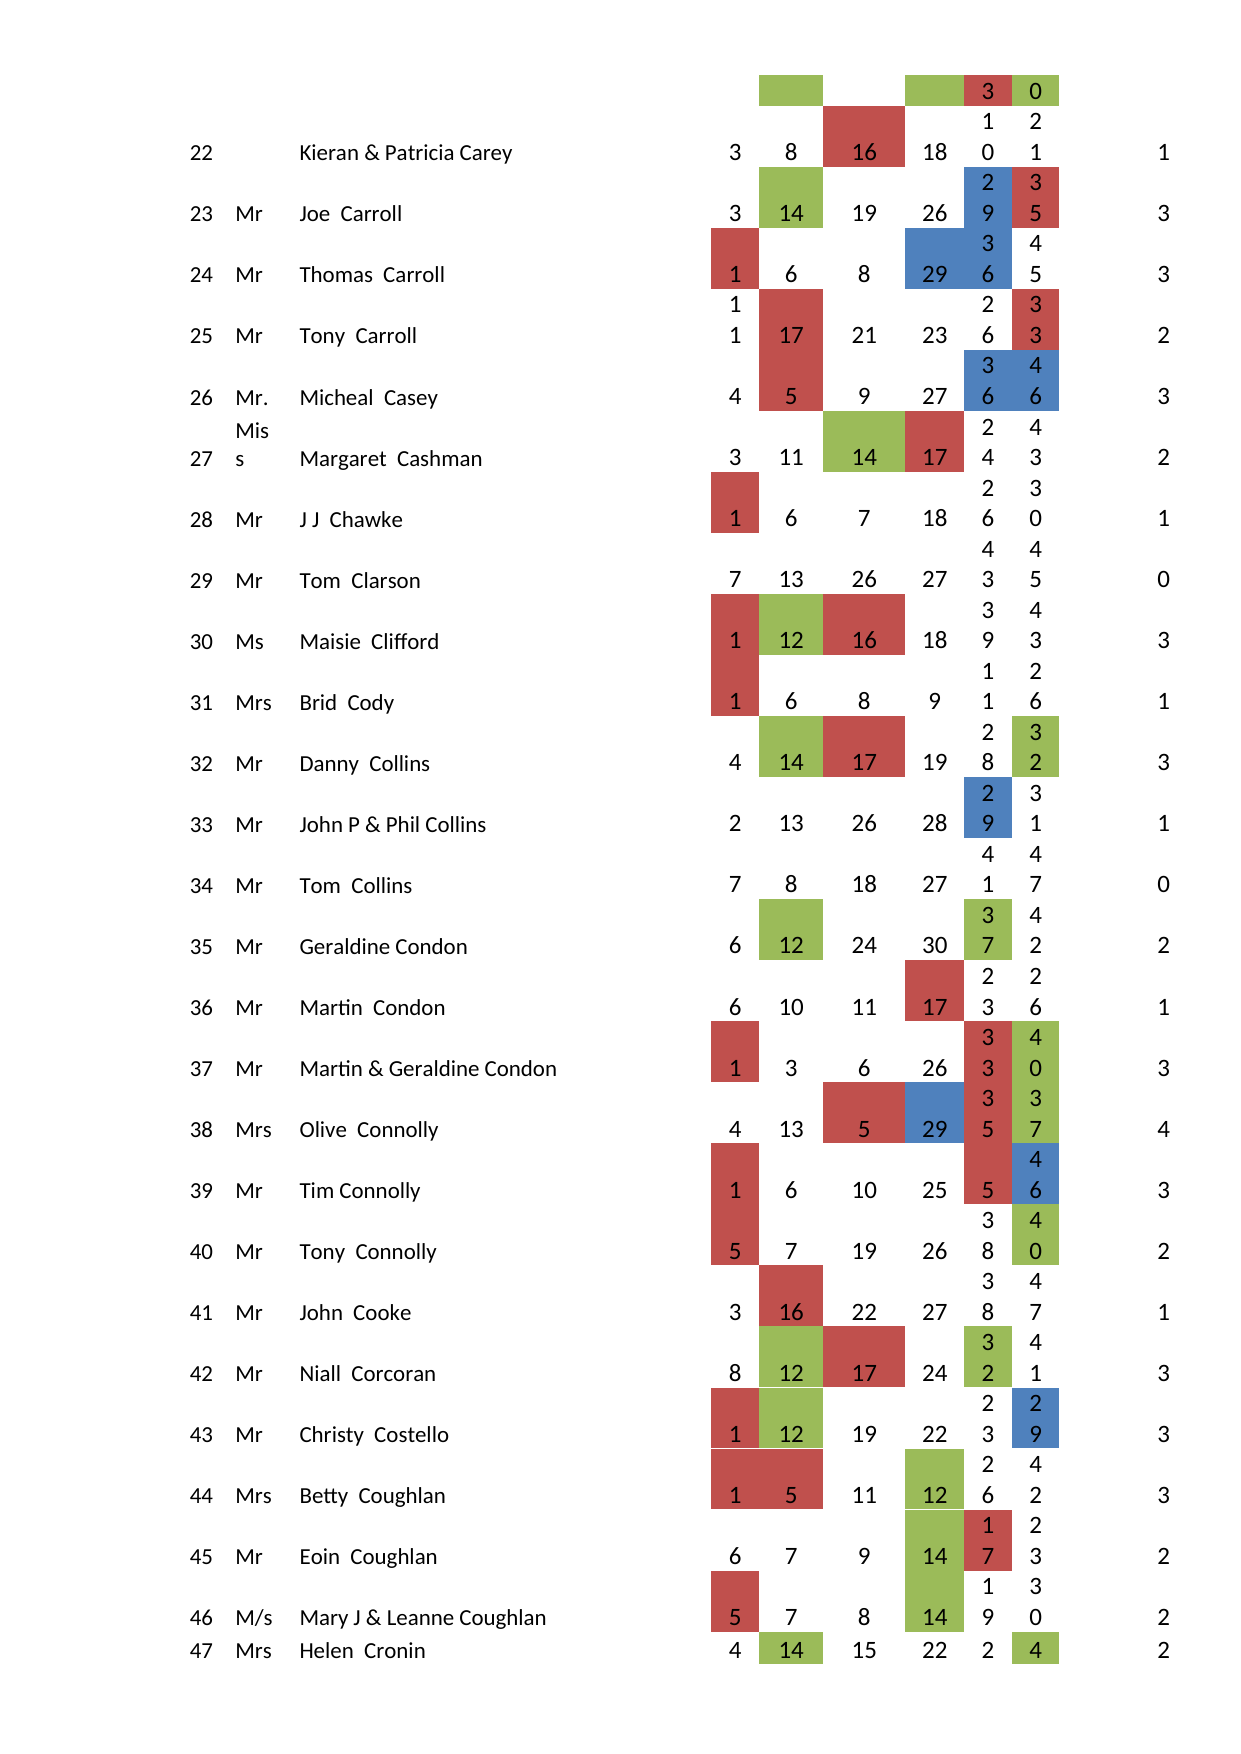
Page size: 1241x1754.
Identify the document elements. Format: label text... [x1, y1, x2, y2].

table_cell 2 [1119, 289, 1208, 350]
table_cell 26 [1012, 655, 1059, 716]
table_cell [1059, 1571, 1119, 1632]
table_cell 23 [905, 289, 964, 350]
table_cell 10 [964, 106, 1012, 167]
table_cell 3 [1119, 1326, 1208, 1387]
table_cell 16 [823, 594, 905, 655]
table_cell 28 [905, 777, 964, 838]
table_cell [1059, 899, 1119, 960]
table_cell 11 [823, 1449, 905, 1509]
table_cell 1 [1119, 1265, 1208, 1326]
table_cell [85, 75, 224, 106]
table_cell 47 [85, 1632, 224, 1664]
table_cell [1059, 472, 1119, 533]
table_cell 1 [1119, 777, 1208, 838]
table_cell 17 [759, 289, 823, 350]
table_cell [1059, 1204, 1119, 1265]
table_cell 35 [85, 899, 224, 960]
table_cell [1059, 655, 1119, 716]
table_cell 37 [85, 1021, 224, 1082]
table_cell 29 [964, 167, 1012, 228]
table_cell 46 [1012, 1143, 1059, 1204]
table_cell 26 [964, 472, 1012, 533]
table_cell 28 [85, 472, 224, 533]
table_cell [1059, 960, 1119, 1021]
table_cell 22 [85, 106, 224, 167]
table_cell 6 [759, 472, 823, 533]
table_cell 35 [1012, 167, 1059, 228]
table_cell Mr [224, 228, 288, 289]
table_cell 27 [85, 411, 224, 472]
table_cell J J Chawke [288, 472, 711, 533]
table_cell 1 [1119, 472, 1208, 533]
table_cell 29 [905, 1082, 964, 1143]
table_cell 17 [823, 716, 905, 777]
table_cell 19 [964, 1571, 1012, 1632]
table_cell Niall Corcoran [288, 1326, 711, 1387]
table_cell 27 [905, 838, 964, 899]
table_cell Betty Coughlan [288, 1449, 711, 1509]
table_cell [759, 75, 823, 106]
table_cell [1059, 533, 1119, 594]
table_cell [224, 106, 288, 167]
table_cell Tim Connolly [288, 1143, 711, 1204]
table_cell 43 [1012, 411, 1059, 472]
table_cell 3 [759, 1021, 823, 1082]
table_cell 7 [711, 838, 759, 899]
table_cell [288, 75, 711, 106]
table_cell 3 [711, 167, 759, 228]
table_cell Mr [224, 1143, 288, 1204]
table_cell [1059, 411, 1119, 472]
table_cell Geraldine Condon [288, 899, 711, 960]
table_cell 3 [1119, 1388, 1208, 1448]
table_cell 23 [85, 167, 224, 228]
table_cell 5 [823, 1082, 905, 1143]
table_cell 47 [1012, 838, 1059, 899]
table_cell 32 [964, 1326, 1012, 1387]
table_cell 23 [1012, 1510, 1059, 1571]
table_cell 41 [85, 1265, 224, 1326]
table_cell 17 [964, 1510, 1012, 1571]
table_cell 2 [964, 1632, 1012, 1664]
table_cell Christy Costello [288, 1388, 711, 1448]
table_cell 4 [1012, 1632, 1059, 1664]
table_cell Mr [224, 1265, 288, 1326]
table_cell 11 [964, 655, 1012, 716]
table_cell 8 [823, 655, 905, 716]
table_cell Mr [224, 1021, 288, 1082]
table_cell 6 [823, 1021, 905, 1082]
table_cell 18 [905, 472, 964, 533]
table_cell [1059, 228, 1119, 289]
table_cell 10 [759, 960, 823, 1021]
table_cell 4 [711, 1632, 759, 1664]
table_cell 1 [711, 1449, 759, 1509]
table_cell 1 [1119, 960, 1208, 1021]
table_cell 21 [1012, 106, 1059, 167]
table_cell 4 [711, 350, 759, 411]
table_cell 28 [964, 716, 1012, 777]
table_cell 6 [759, 228, 823, 289]
table_cell 33 [85, 777, 224, 838]
table_cell 38 [964, 1265, 1012, 1326]
table_cell 4 [711, 716, 759, 777]
table_cell 37 [964, 899, 1012, 960]
table_cell 7 [711, 533, 759, 594]
table_cell 7 [823, 472, 905, 533]
table_cell 8 [823, 1571, 905, 1632]
table_cell 33 [1012, 289, 1059, 350]
table_cell Mr [224, 1204, 288, 1265]
table_cell Tom Clarson [288, 533, 711, 594]
table_cell Thomas Carroll [288, 228, 711, 289]
table_cell 14 [759, 1632, 823, 1664]
table_cell 7 [759, 1204, 823, 1265]
table_cell 3 [1119, 1143, 1208, 1204]
table_cell 4 [1119, 1082, 1208, 1143]
table_cell [1059, 350, 1119, 411]
table_cell [1059, 167, 1119, 228]
table_cell John P & Phil Collins [288, 777, 711, 838]
table_cell 16 [823, 106, 905, 167]
table_cell 39 [85, 1143, 224, 1204]
table_cell 45 [1012, 533, 1059, 594]
table_cell [1059, 1449, 1119, 1509]
table_cell 11 [759, 411, 823, 472]
table_cell 32 [85, 716, 224, 777]
table_cell 14 [759, 167, 823, 228]
table_cell 0 [1119, 533, 1208, 594]
table_cell 22 [905, 1388, 964, 1448]
table_cell [1059, 106, 1119, 167]
table_cell Mr [224, 1326, 288, 1387]
table_cell Micheal Casey [288, 350, 711, 411]
table_cell Margaret Cashman [288, 411, 711, 472]
table_cell 1 [711, 594, 759, 655]
table_cell 38 [85, 1082, 224, 1143]
table_cell 5 [711, 1204, 759, 1265]
table_cell Mary J & Leanne Coughlan [288, 1571, 711, 1632]
table_cell 24 [823, 899, 905, 960]
table_cell [1059, 716, 1119, 777]
table_cell 45 [1012, 228, 1059, 289]
table_cell 5 [759, 1449, 823, 1509]
table_cell 10 [823, 1143, 905, 1204]
table_cell 3 [711, 411, 759, 472]
table_cell 44 [85, 1449, 224, 1509]
table_cell 1 [711, 472, 759, 533]
table_cell 34 [85, 838, 224, 899]
table_cell 5 [964, 1143, 1012, 1204]
table_cell 3 [1119, 1449, 1208, 1509]
table_cell 23 [964, 960, 1012, 1021]
table_cell 36 [964, 350, 1012, 411]
table_cell [1119, 75, 1208, 106]
table_cell Helen Cronin [288, 1632, 711, 1664]
table_cell 46 [85, 1571, 224, 1632]
table_cell 22 [905, 1632, 964, 1664]
table_cell 38 [964, 1204, 1012, 1265]
table_cell 17 [905, 960, 964, 1021]
table_cell 24 [905, 1326, 964, 1387]
table_cell [1059, 289, 1119, 350]
table_cell 6 [711, 960, 759, 1021]
table_cell 36 [85, 960, 224, 1021]
table_cell 26 [964, 1449, 1012, 1509]
table_cell Mr [224, 777, 288, 838]
table_cell 15 [823, 1632, 905, 1664]
table_cell 41 [1012, 1326, 1059, 1387]
table_cell 12 [759, 899, 823, 960]
table_cell 6 [759, 655, 823, 716]
table_cell 1 [1119, 655, 1208, 716]
table_cell 43 [1012, 594, 1059, 655]
table_cell 29 [964, 777, 1012, 838]
table_cell 31 [1012, 777, 1059, 838]
table_cell 39 [964, 594, 1012, 655]
table_cell 8 [759, 838, 823, 899]
table_cell Mr [224, 289, 288, 350]
table_cell 1 [711, 655, 759, 716]
table_cell 13 [759, 533, 823, 594]
table_cell 26 [905, 167, 964, 228]
table_cell 8 [823, 228, 905, 289]
table_cell 14 [759, 716, 823, 777]
table_cell Tony Connolly [288, 1204, 711, 1265]
table_cell 1 [711, 228, 759, 289]
table_cell Mr [224, 1388, 288, 1448]
table_cell [1059, 594, 1119, 655]
table_cell 2 [711, 777, 759, 838]
table_cell Mrs [224, 1449, 288, 1509]
table_cell Olive Connolly [288, 1082, 711, 1143]
table_cell Martin Condon [288, 960, 711, 1021]
table_cell [1059, 1143, 1119, 1204]
table_cell John Cooke [288, 1265, 711, 1326]
table_cell 3 [711, 106, 759, 167]
table_cell 30 [1012, 472, 1059, 533]
table_cell [1059, 1510, 1119, 1571]
table_cell [1059, 777, 1119, 838]
table_cell [1059, 838, 1119, 899]
table_cell 3 [1119, 594, 1208, 655]
table_cell 1 [711, 1143, 759, 1204]
table_cell 30 [905, 899, 964, 960]
table_cell [1059, 1632, 1119, 1664]
table_cell 25 [85, 289, 224, 350]
table_cell 45 [85, 1510, 224, 1571]
table_cell [1059, 1326, 1119, 1387]
table_cell 12 [905, 1449, 964, 1509]
table_cell Tom Collins [288, 838, 711, 899]
table_cell 26 [964, 289, 1012, 350]
table_cell 24 [964, 411, 1012, 472]
table_cell Tony Carroll [288, 289, 711, 350]
table_cell [1059, 1388, 1119, 1448]
table_cell 8 [711, 1326, 759, 1387]
table_cell 23 [964, 1388, 1012, 1448]
table_cell 0 [1119, 838, 1208, 899]
table_cell 1 [711, 1021, 759, 1082]
table_cell 42 [85, 1326, 224, 1387]
table_cell 16 [759, 1265, 823, 1326]
table_cell 2 [1119, 1632, 1208, 1664]
table_cell 47 [1012, 1265, 1059, 1326]
table_cell Mrs [224, 655, 288, 716]
table_cell Joe Carroll [288, 167, 711, 228]
table_cell 11 [823, 960, 905, 1021]
table_cell 26 [905, 1021, 964, 1082]
table_cell 40 [85, 1204, 224, 1265]
table_cell Mr [224, 960, 288, 1021]
table_cell 0 [1012, 75, 1059, 106]
table_cell Mr [224, 716, 288, 777]
table_cell Mr [224, 838, 288, 899]
table_cell 3 [711, 1265, 759, 1326]
table_cell 3 [1119, 716, 1208, 777]
table_cell 36 [964, 228, 1012, 289]
table_cell [1059, 1021, 1119, 1082]
table_cell 8 [759, 106, 823, 167]
table_cell Maisie Clifford [288, 594, 711, 655]
table_cell M/s [224, 1571, 288, 1632]
table_cell 3 [964, 75, 1012, 106]
table_cell 3 [1119, 350, 1208, 411]
table_cell [224, 75, 288, 106]
table_cell 1 [1119, 106, 1208, 167]
table_cell 40 [1012, 1204, 1059, 1265]
table_cell 3 [1119, 167, 1208, 228]
table_cell 43 [85, 1388, 224, 1448]
table_cell 18 [905, 594, 964, 655]
table_cell 11 [711, 289, 759, 350]
table_cell [711, 75, 759, 106]
table_cell 5 [711, 1571, 759, 1632]
table_cell 22 [823, 1265, 905, 1326]
table_cell 19 [823, 1204, 905, 1265]
table_cell 21 [823, 289, 905, 350]
table_cell Martin & Geraldine Condon [288, 1021, 711, 1082]
table_cell 2 [1119, 1510, 1208, 1571]
table_cell 42 [1012, 899, 1059, 960]
table_cell Ms [224, 594, 288, 655]
table_cell [823, 75, 905, 106]
table_cell 1 [711, 1388, 759, 1448]
table_cell Mr [224, 899, 288, 960]
table_cell 32 [1012, 716, 1059, 777]
table_cell 30 [1012, 1571, 1059, 1632]
table_cell 29 [85, 533, 224, 594]
table_cell [1059, 1082, 1119, 1143]
table_cell 30 [85, 594, 224, 655]
table_cell 2 [1119, 899, 1208, 960]
table_cell Miss [224, 411, 288, 472]
table_cell 12 [759, 594, 823, 655]
table_cell 9 [905, 655, 964, 716]
table_cell Mr [224, 167, 288, 228]
table_cell 2 [1119, 411, 1208, 472]
table_cell 14 [823, 411, 905, 472]
table_cell 26 [1012, 960, 1059, 1021]
table_cell [905, 75, 964, 106]
table_cell 27 [905, 1265, 964, 1326]
table_cell Brid Cody [288, 655, 711, 716]
table_cell 24 [85, 228, 224, 289]
table_cell 17 [823, 1326, 905, 1387]
table_cell 14 [905, 1510, 964, 1571]
table_cell 35 [964, 1082, 1012, 1143]
table_cell 6 [759, 1143, 823, 1204]
table_cell Mr [224, 533, 288, 594]
table_cell 40 [1012, 1021, 1059, 1082]
table_cell [1059, 75, 1119, 106]
table_cell 12 [759, 1326, 823, 1387]
table_cell 12 [759, 1388, 823, 1448]
table_cell 9 [823, 350, 905, 411]
table_cell Kieran & Patricia Carey [288, 106, 711, 167]
table_cell 4 [711, 1082, 759, 1143]
table_cell 9 [823, 1510, 905, 1571]
table_cell 13 [759, 777, 823, 838]
table_cell 18 [823, 838, 905, 899]
table_cell 43 [964, 533, 1012, 594]
table_cell 26 [85, 350, 224, 411]
table_cell 37 [1012, 1082, 1059, 1143]
table_cell 14 [905, 1571, 964, 1632]
table_cell 18 [905, 106, 964, 167]
table_cell 31 [85, 655, 224, 716]
table_cell Danny Collins [288, 716, 711, 777]
table_cell 25 [905, 1143, 964, 1204]
table_cell Mr [224, 472, 288, 533]
table_cell 29 [905, 228, 964, 289]
table_cell Mr [224, 1510, 288, 1571]
table_cell 6 [711, 1510, 759, 1571]
table_cell 33 [964, 1021, 1012, 1082]
table_cell 19 [905, 716, 964, 777]
table_cell 27 [905, 350, 964, 411]
table_cell 3 [1119, 228, 1208, 289]
table_cell 6 [711, 899, 759, 960]
table_cell Eoin Coughlan [288, 1510, 711, 1571]
table_cell 5 [759, 350, 823, 411]
table_cell 2 [1119, 1204, 1208, 1265]
table_cell 41 [964, 838, 1012, 899]
table_cell Mrs [224, 1082, 288, 1143]
table_cell 17 [905, 411, 964, 472]
table_cell 3 [1119, 1021, 1208, 1082]
table_cell Mrs [224, 1632, 288, 1664]
table_cell 2 [1119, 1571, 1208, 1632]
table_cell 26 [905, 1204, 964, 1265]
table_cell 13 [759, 1082, 823, 1143]
table_cell 19 [823, 1388, 905, 1448]
table_cell 7 [759, 1510, 823, 1571]
table_cell 29 [1012, 1388, 1059, 1448]
table_cell 42 [1012, 1449, 1059, 1509]
table_cell 46 [1012, 350, 1059, 411]
table_cell 7 [759, 1571, 823, 1632]
table_cell Mr. [224, 350, 288, 411]
table_cell 27 [905, 533, 964, 594]
table_cell 26 [823, 533, 905, 594]
table_cell 19 [823, 167, 905, 228]
table_cell [1059, 1265, 1119, 1326]
table_cell 26 [823, 777, 905, 838]
